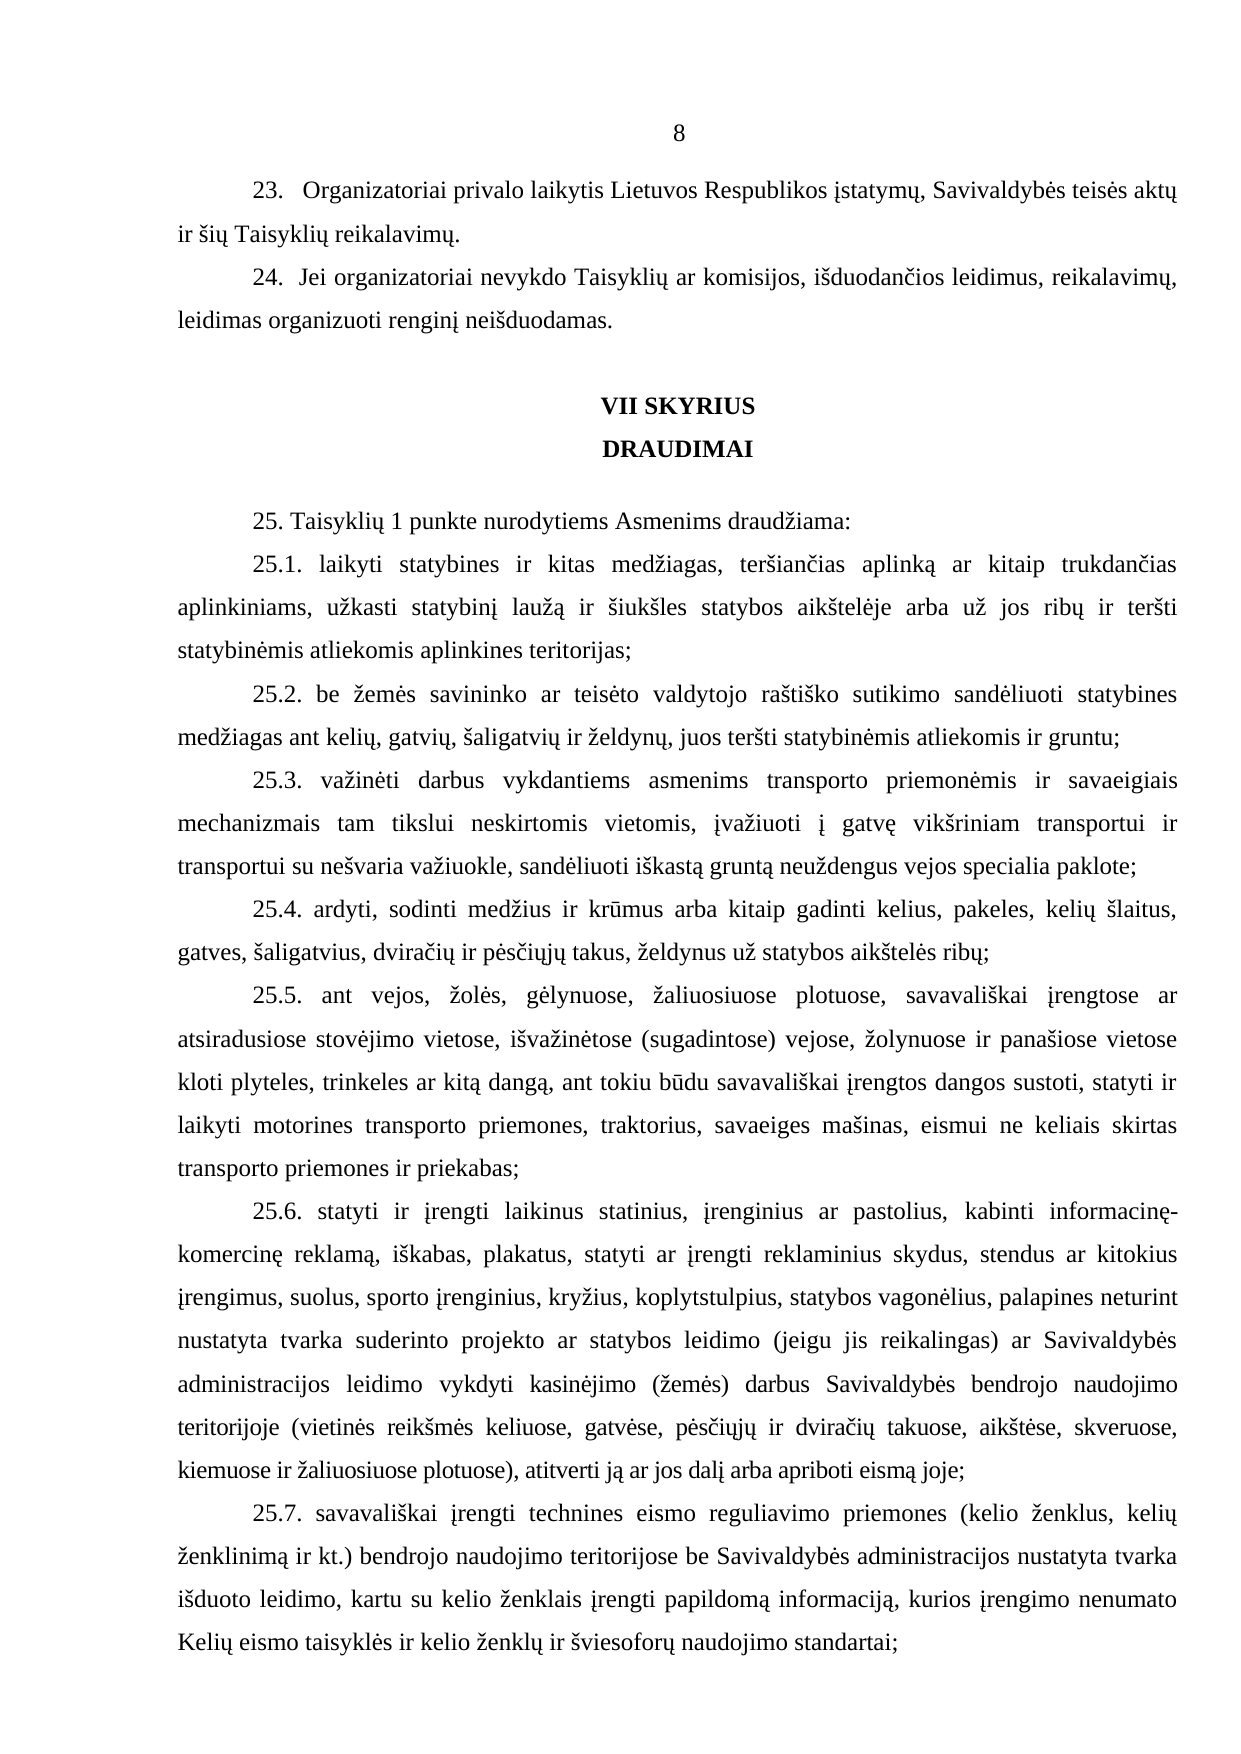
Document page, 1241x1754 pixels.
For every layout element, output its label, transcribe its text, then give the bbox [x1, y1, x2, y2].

text 25.6. statyti ir įrengti laikinus statinius, įrenginius ar pastolius, kabinti informacinę- komercinę reklamą, iškabas, plakatus, statyti ar įrengti reklaminius skydus, stendus ar kitokius įrengimus, suolus, sporto įrenginius, kryžius, koplytstulpius, statybos vagonėlius, palapines neturint nustatyta tvarka suderinto projekto ar statybos leidimo (jeigu jis reikalingas) ar Savivaldybės administracijos leidimo vykdyti kasinėjimo (žemės) darbus Savivaldybės bendrojo naudojimo teritorijoje (vietinės reikšmės keliuose, gatvėse, pėsčiųjų ir dviračių takuose, aikštėse, skveruose, kiemuose ir žaliuosiuose plotuose), atitverti ją ar jos dalį arba apriboti eismą joje; [177, 1196, 1178, 1484]
text 25.1. laikyti statybines ir kitas medžiagas, teršiančias aplinką ar kitaip trukdančias aplinkiniams, užkasti statybinį laužą ir šiukšles statybos aikštelėje arba už jos ribų ir teršti statybinėmis atliekomis aplinkines teritorijas; [177, 549, 1178, 664]
text 25.7. savavališkai įrengti technines eismo reguliavimo priemones (kelio ženklus, kelių ženklinimą ir kt.) bendrojo naudojimo teritorijose be Savivaldybės administracijos nustatyta tvarka išduoto leidimo, kartu su kelio ženklais įrengti papildomą informaciją, kurios įrengimo nenumato Kelių eismo taisyklės ir kelio ženklų ir šviesoforų naudojimo standartai; [177, 1498, 1178, 1656]
text 25.2. be žemės savininko ar teisėto valdytojo raštiško sutikimo sandėliuoti statybines medžiagas ant kelių, gatvių, šaligatvių ir želdynų, juos teršti statybinėmis atliekomis ir gruntu; [177, 679, 1178, 751]
text VII SKYRIUS [177, 391, 1178, 420]
text 25. Taisyklių 1 punkte nurodytiems Asmenims draudžiama: [177, 506, 1178, 535]
text 23. Organizatoriai privalo laikytis Lietuvos Respublikos įstatymų, Savivaldybės teisės aktų ir šių Taisyklių reikalavimų. [177, 176, 1178, 247]
text 25.4. ardyti, sodinti medžius ir krūmus arba kitaip gadinti kelius, pakeles, kelių šlaitus, gatves, šaligatvius, dviračių ir pėsčiųjų takus, želdynus už statybos aikštelės ribų; [177, 894, 1178, 966]
text 25.5. ant vejos, žolės, gėlynuose, žaliuosiuose plotuose, savavališkai įrengtose ar atsiradusiose stovėjimo vietose, išvažinėtose (sugadintose) vejose, žolynuose ir panašiose vietose kloti plyteles, trinkeles ar kitą dangą, ant tokiu būdu savavališkai įrengtos dangos sustoti, statyti ir laikyti motorines transporto priemones, traktorius, savaeiges mašinas, eismui ne keliais skirtas transporto priemones ir priekabas; [177, 981, 1178, 1182]
text 25.3. važinėti darbus vykdantiems asmenims transporto priemonėmis ir savaeigiais mechanizmais tam tikslui neskirtomis vietomis, įvažiuoti į gatvę vikšriniam transportui ir transportui su nešvaria važiuokle, sandėliuoti iškastą gruntą neuždengus vejos specialia paklote; [177, 765, 1178, 880]
text 24. Jei organizatoriai nevykdo Taisyklių ar komisijos, išduodančios leidimus, reikalavimų, leidimas organizuoti renginį neišduodamas. [177, 262, 1178, 334]
text DRAUDIMAI [177, 434, 1178, 463]
